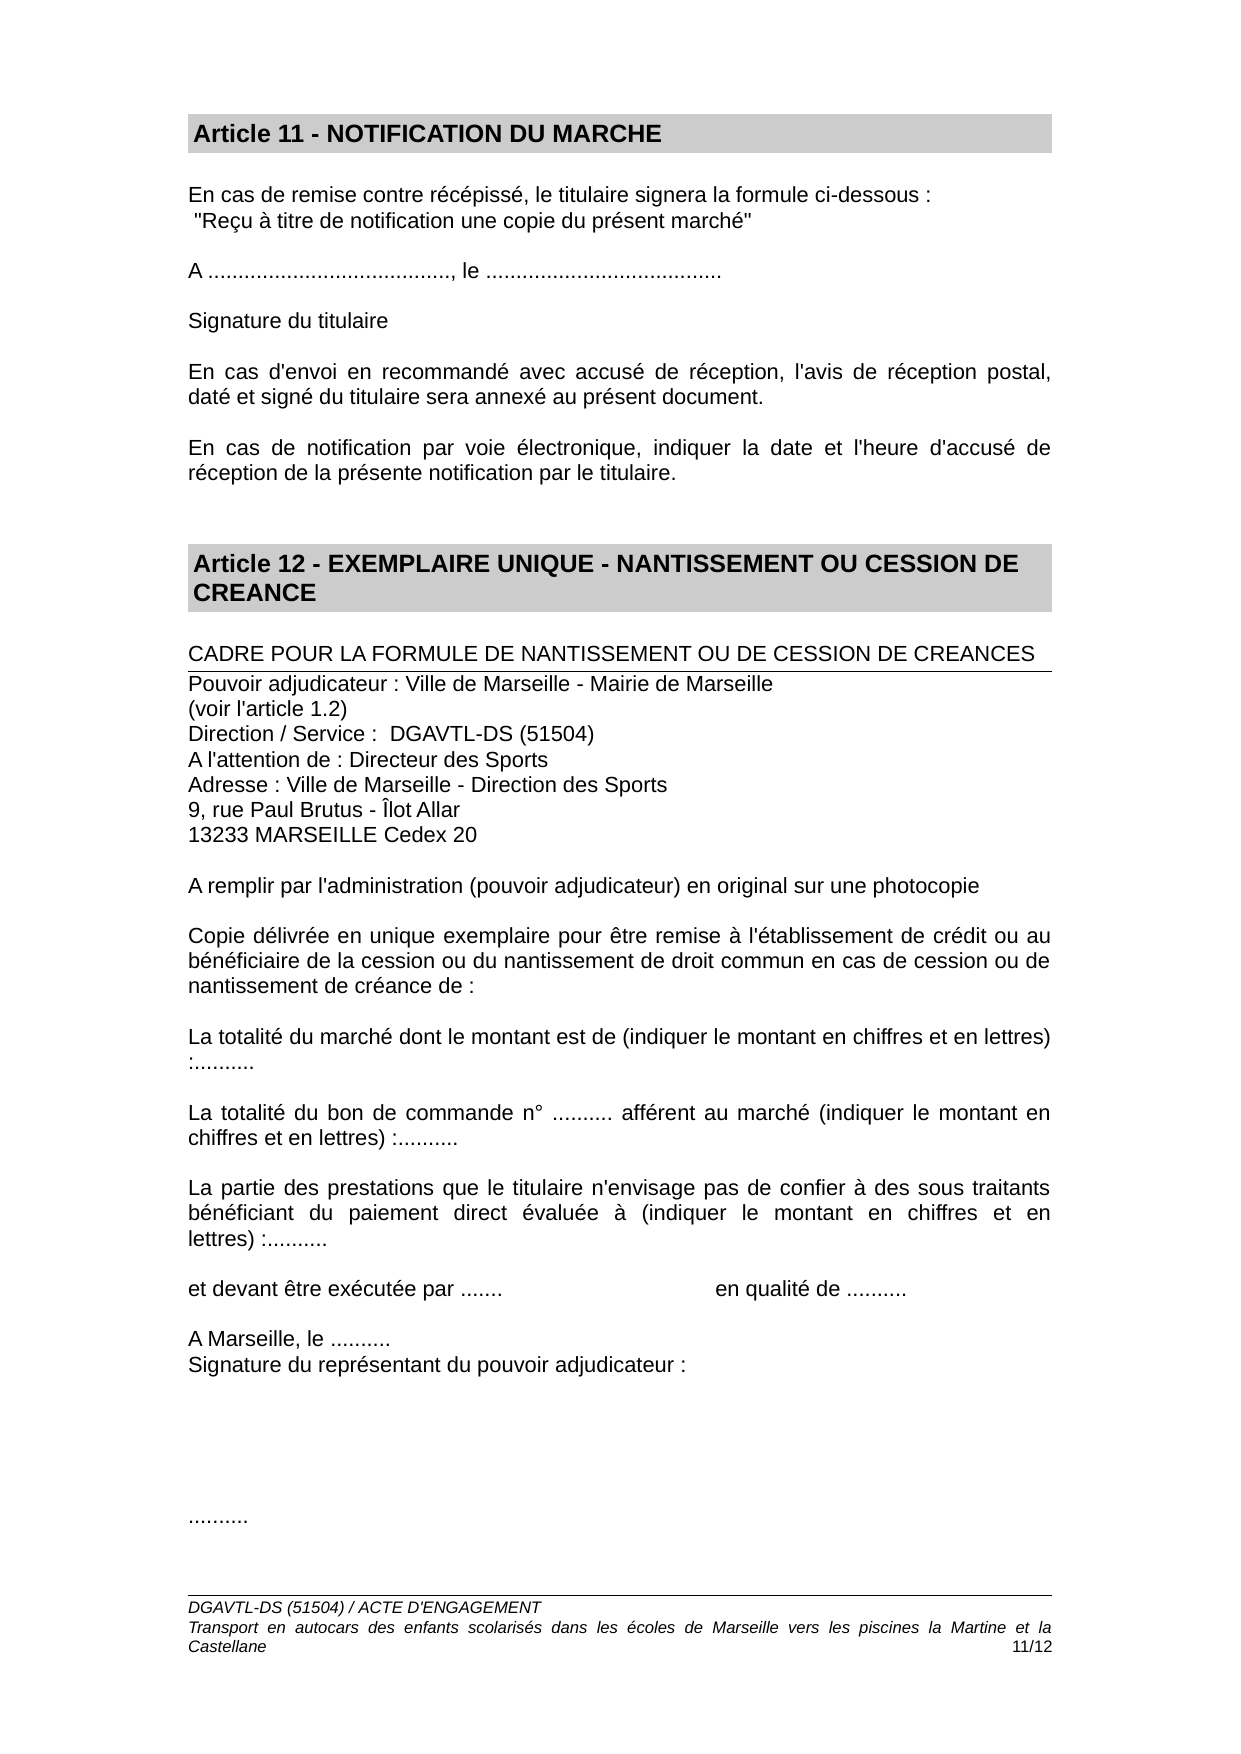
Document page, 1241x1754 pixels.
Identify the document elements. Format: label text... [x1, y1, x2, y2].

text En cas de remise contre récépissé, le titulaire signera la formule ci-dessous : [188, 182, 1052, 208]
text A remplir par l'administration (pouvoir adjudicateur) en original sur une photocopie [188, 872, 1052, 898]
text A l'attention de : Directeur des Sports [188, 746, 1052, 772]
text .......... [188, 1503, 1052, 1528]
text (voir l'article 1.2) [188, 696, 1052, 721]
text Pouvoir adjudicateur : Ville de Marseille - Mairie de Marseille [188, 672, 1052, 696]
text "Reçu à titre de notification une copie du présent marché" [188, 208, 1052, 233]
text Signature du titulaire [188, 308, 1052, 334]
subtitle NOTIFICATION DU MARCHE [190, 116, 1050, 151]
text A Marseille, le .......... [188, 1326, 1052, 1351]
text Adresse : Ville de Marseille - Direction des Sports [188, 772, 1052, 797]
text Direction / Service : DGAVTL-DS (51504) [188, 721, 1052, 746]
text Signature du représentant du pouvoir adjudicateur : [188, 1351, 1052, 1377]
text 9, rue Paul Brutus - Îlot Allar [188, 797, 1052, 822]
text La totalité du bon de commande n° .......... afférent au marché (indiquer le montant en chiffres et en lettres) :.......... [188, 1099, 1052, 1150]
text 13233 MARSEILLE Cedex 20 [188, 822, 1052, 847]
text En cas de notification par voie électronique, indiquer la date et l'heure d'accusé de réception de la présente notification par le titulaire. [188, 434, 1052, 485]
subtitle EXEMPLAIRE UNIQUE - NANTISSEMENT OU CESSION DE CREANCE [190, 546, 1050, 609]
text En cas d'envoi en recommandé avec accusé de réception, l'avis de réception postal, daté et signé du titulaire sera annexé au présent document. [188, 359, 1052, 409]
text La totalité du marché dont le montant est de (indiquer le montant en chiffres et en lettres) :.......... [188, 1024, 1052, 1074]
text La partie des prestations que le titulaire n'envisage pas de confier à des sous traitants bénéficiant du paiement direct évaluée à (indiquer le montant en chiffres et en lettres) :.......... [188, 1175, 1052, 1251]
text Copie délivrée en unique exemplaire pour être remise à l'établissement de crédit ou au bénéficiaire de la cession ou du nantissement de droit commun en cas de cession ou de nantissement de créance de : [188, 923, 1052, 998]
text A ........................................, le ....................................... [188, 258, 1052, 283]
text CADRE POUR LA FORMULE DE NANTISSEMENT OU DE CESSION DE CREANCES [188, 641, 1052, 671]
text et devant être exécutée par ....... en qualité de .......... [188, 1276, 1052, 1301]
